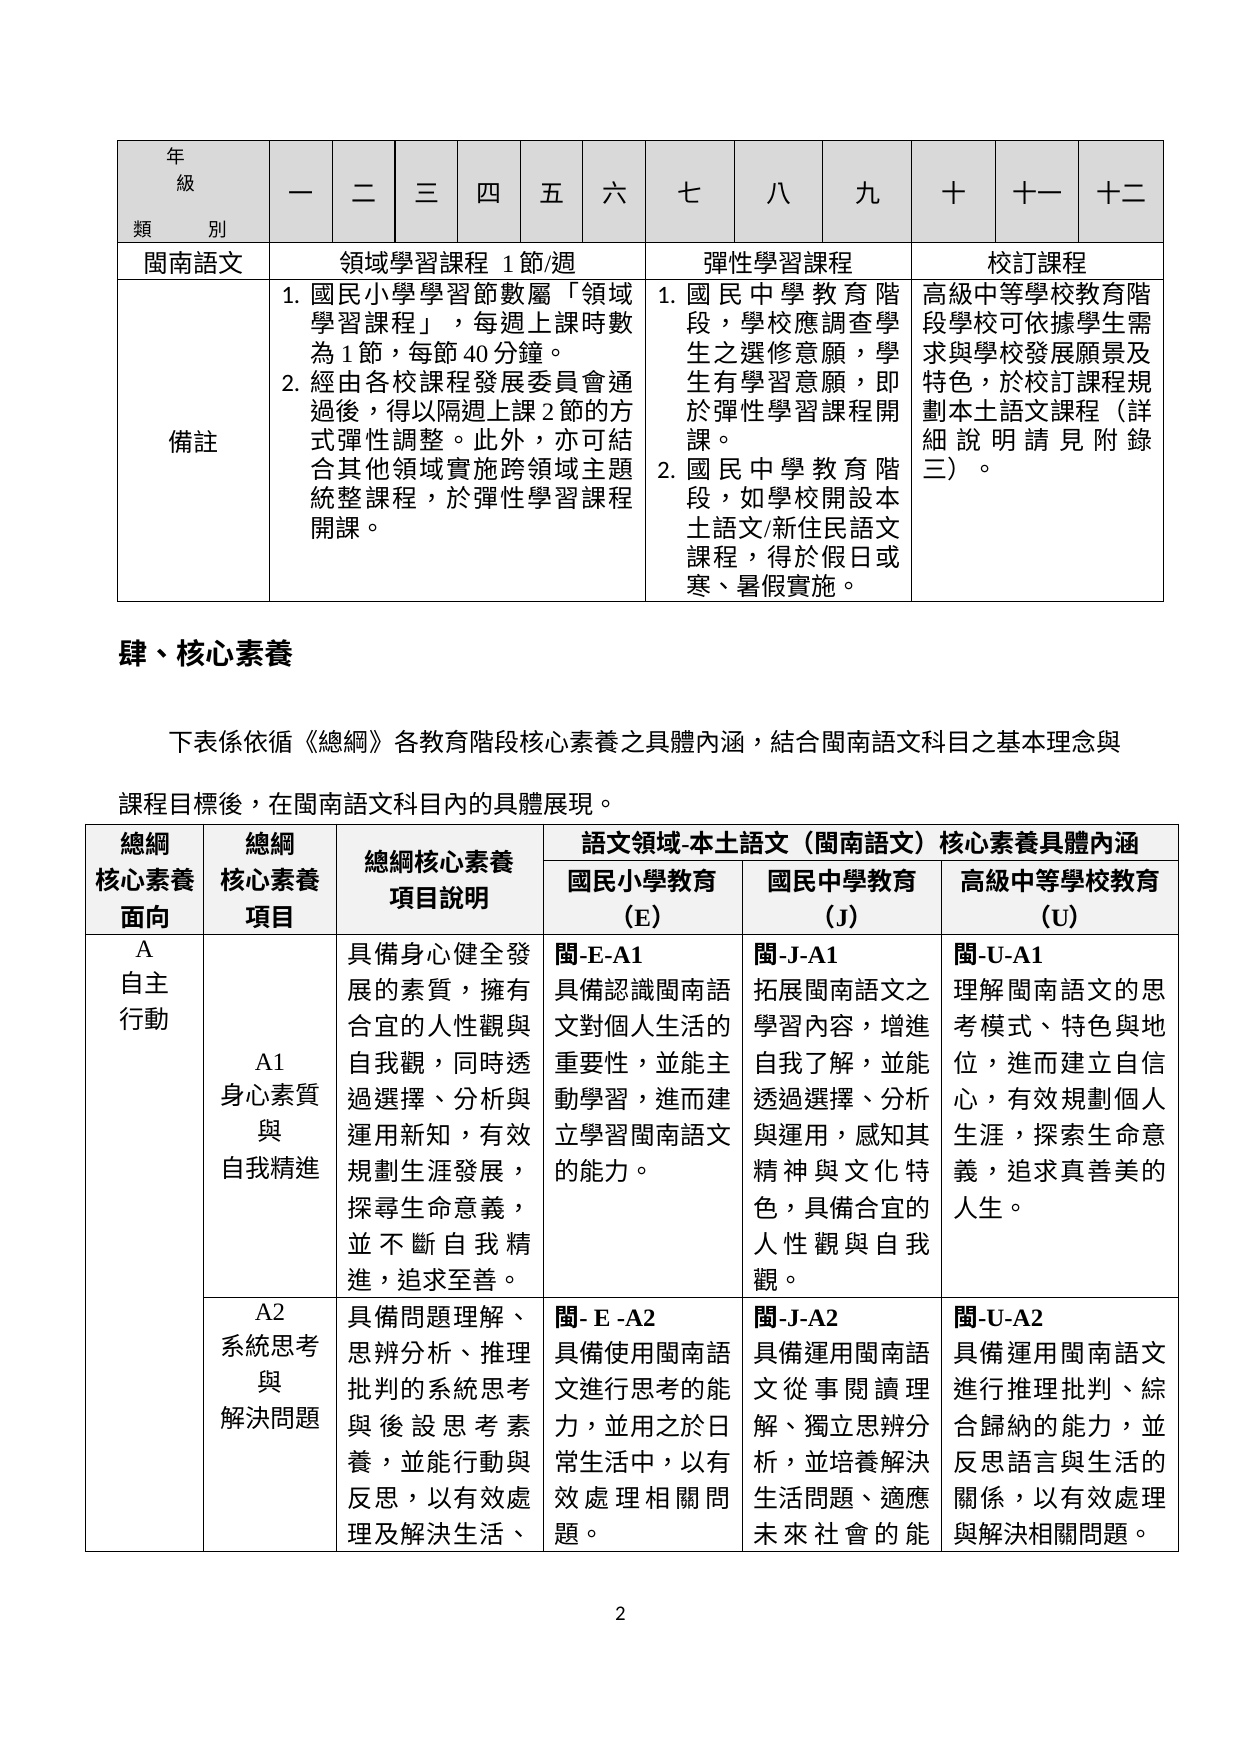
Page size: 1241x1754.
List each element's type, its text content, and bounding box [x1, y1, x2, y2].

table_cell 高級中等學校教育階段學校可依據學生需求與學校發展願景及特色，於校訂課程規劃本土語文課程（詳細說明請見附錄三）。 [912, 280, 1163, 601]
table_cell 七 [646, 141, 734, 242]
table_cell 國民小學教育 （E） [544, 861, 742, 934]
table_cell 一 [270, 141, 332, 242]
table_header 總綱 核心素養面向 [86, 825, 203, 934]
table_cell 國民中學教育階段，學校應調查學生之選修意願，學生有學習意願，即於彈性學習課程開課。 國民中學教育階段，如學校開設本土語文/新住民語文課程，得於假日或寒、暑假實施。 [646, 280, 911, 601]
table_cell 閩-U-A2 具備運用閩南語文進行推理批判、綜合歸納的能力，並反思語言與生活的關係，以有效處理與解決相關問題。 [942, 1298, 1178, 1551]
table_cell 閩-J-A2 具備運用閩南語文從事閱讀理解、獨立思辨分析，並培養解決生活問題、適應未來社會的能 [743, 1298, 941, 1551]
table_cell 四 [458, 141, 520, 242]
table_header 年 級 類 別 [118, 141, 269, 242]
table_cell 閩-E-A1 具備認識閩南語文對個人生活的重要性，並能主動學習，進而建立學習閩南語文的能力。 [544, 935, 742, 1297]
table_cell 校訂課程 [912, 243, 1163, 279]
table_cell 八 [735, 141, 822, 242]
table_cell 備註 [118, 280, 269, 601]
table_cell A 自主 行動 [86, 935, 203, 1551]
table_cell A1 身心素質 與 自我精進 [204, 935, 336, 1297]
table_cell 領域學習課程 1節/週 [270, 243, 645, 279]
table_cell 二 [333, 141, 394, 242]
table_header 語文領域-本土語文（閩南語文）核心素養具體內涵 [544, 825, 1178, 860]
table_cell 高級中等學校教育 （U） [942, 861, 1178, 934]
text 下表係依循《總綱》各教育階段核心素養之具體內涵，結合閩南語文科目之基本理念與課程目標後，在閩南語文科目內的具體展現。 [118, 698, 1122, 823]
table_cell 六 [583, 141, 645, 242]
table_cell 具備身心健全發展的素質，擁有合宜的人性觀與自我觀，同時透過選擇、分析與運用新知，有效規劃生涯發展，探尋生命意義，並不斷自我精進，追求至善。 [337, 935, 543, 1297]
table_cell 五 [521, 141, 582, 242]
table_cell 閩南語文 [118, 243, 269, 279]
table_cell 三 [396, 141, 457, 242]
table_cell 國民中學教育 （J） [743, 861, 941, 934]
table_cell 十二 [1079, 141, 1163, 242]
table_cell 具備問題理解、思辨分析、推理批判的系統思考與後設思考素養，並能行動與反思，以有效處理及解決生活、 [337, 1298, 543, 1551]
table_cell A2 系統思考 與 解決問題 [204, 1298, 336, 1551]
table_cell 閩-U-A1 理解閩南語文的思考模式、特色與地位，進而建立自信心，有效規劃個人生涯，探索生命意義，追求真善美的人生。 [942, 935, 1178, 1297]
table_cell 閩-J-A1 拓展閩南語文之學習內容，增進自我了解，並能透過選擇、分析與運用，感知其精神與文化特色，具備合宜的人性觀與自我觀。 [743, 935, 941, 1297]
table_cell 九 [823, 141, 911, 242]
table_cell 彈性學習課程 [646, 243, 911, 279]
subtitle 肆、核心素養 [118, 610, 1122, 672]
table_cell 十一 [996, 141, 1078, 242]
table_cell 國民小學學習節數屬「領域學習課程」，每週上課時數為1節，每節40分鐘。 經由各校課程發展委員會通過後，得以隔週上課2節的方式彈性調整。此外，亦可結合其他領域實施跨領域主題統整課程，於彈性學習課程開課。 [270, 280, 645, 601]
table_header 總綱 核心素養 項目 [204, 825, 336, 934]
table_header 總綱核心素養 項目說明 [337, 825, 543, 934]
table_cell 閩- E -A2 具備使用閩南語文進行思考的能力，並用之於日常生活中，以有效處理相關問題。 [544, 1298, 742, 1551]
table_cell 十 [912, 141, 995, 242]
